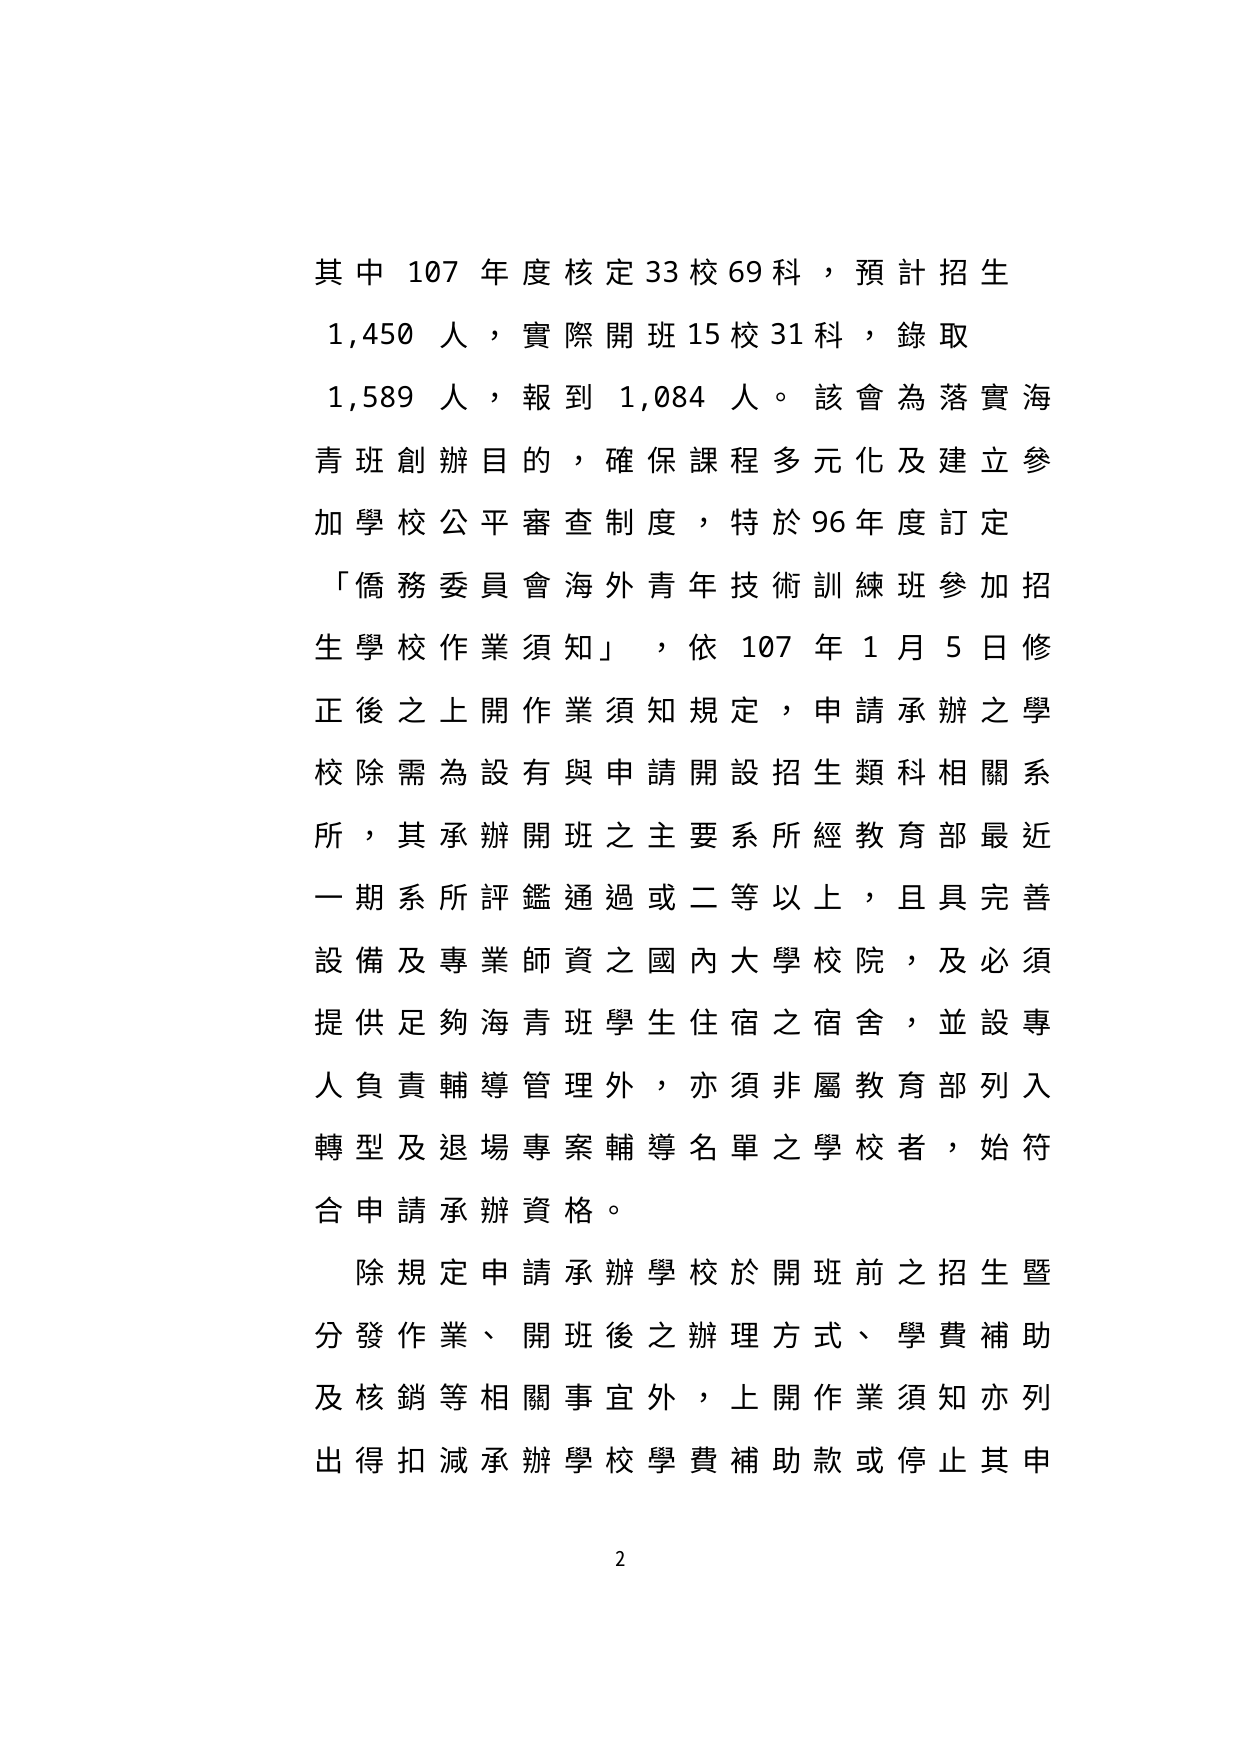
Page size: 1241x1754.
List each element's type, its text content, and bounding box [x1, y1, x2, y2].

text 除規定申請承辦學校於開班前之招生暨分發作業、開班後之辦理方式、學費補助及核銷等相關事宜外，上開作業須知亦列出得扣減承辦學校學費補助款或停止其申請海青班招生等相關事項，包括：違反該會之政策指示、審查委員會所提之各項建議及辦理海青班之相關規定等，該會得視其情節，扣減其學費補助款或停止其申請海青班1年至5年之招生，屬中途停辦者，則追繳當期已撥之所有補助款。 [271, 1229, 1058, 1479]
text 據僑委會統計，該會自52年開辦海青班以來，截至107年底，入學人數計2萬1,370人，僑生僑居地包含41個國家地區，其中107年度核定33校69科，預計招生1,450人，實際開班15校31科，錄取1,589人，報到1,084人。該會為落實海青班創辦目的，確保課程多元化及建立參加學校公平審查制度，特於96年度訂定「僑務委員會海外青年技術訓練班參加招生學校作業須知」，依107年1月5日修正後之上開作業須知規定，申請承辦之學校除需為設有與申請開設招生類科相關系所，其承辦開班之主要系所經教育部最近一期系所評鑑通過或二等以上，且具完善設備及專業師資之國內大學校院，及必須提供足夠海青班學生住宿之宿舍，並設專人負責輔導管理外，亦須非屬教育部列入轉型及退場專案輔導名單之學校者，始符合申請承辦資格。 [271, 229, 1058, 1229]
